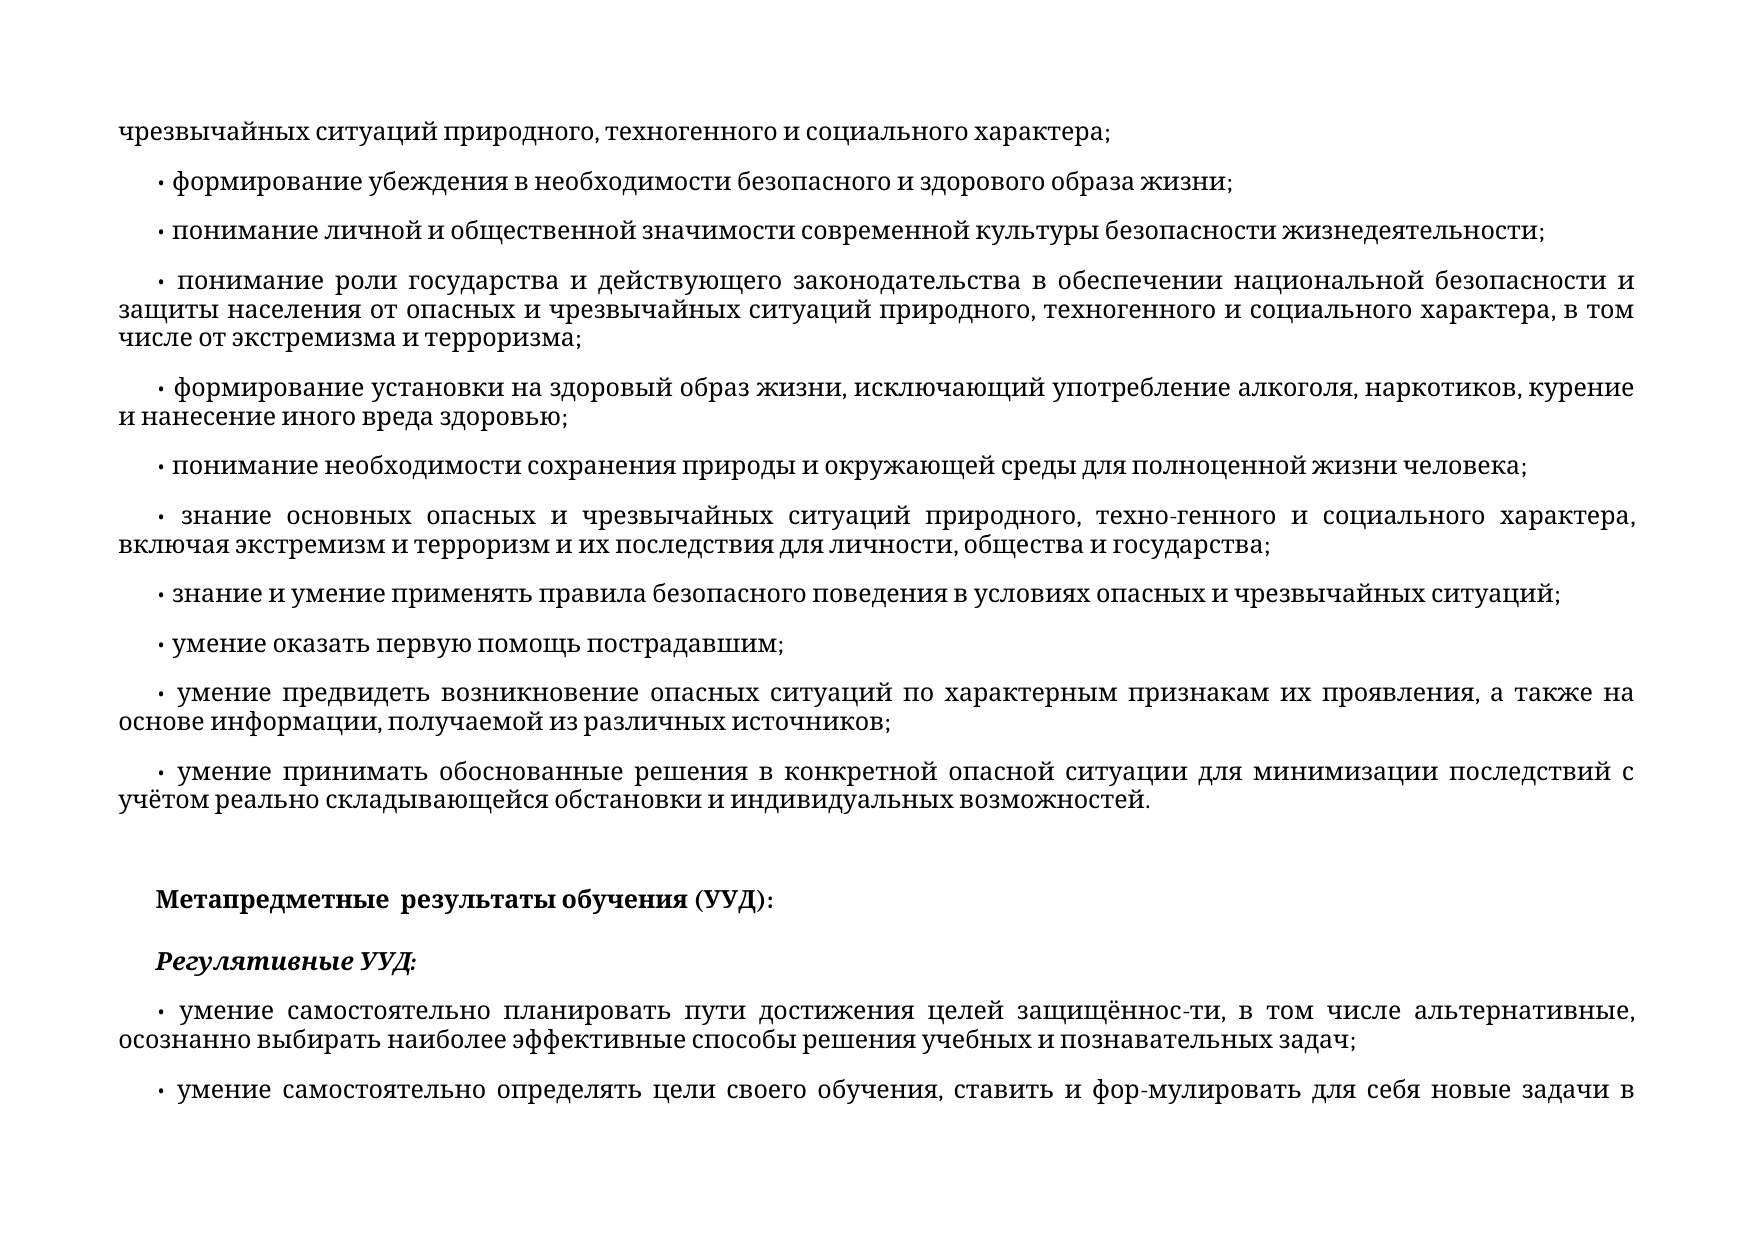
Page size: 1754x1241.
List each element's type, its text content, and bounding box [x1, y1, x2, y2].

text • понимание личной и общественной значимости современной культуры безопасности жизнедеятельности; [118, 217, 1636, 246]
text • умение предвидеть возникновение опасных ситуаций по характерным признакам их проявления, а также на основе информации, получаемой из различных источников; [118, 679, 1636, 737]
text • формирование установки на здоровый образ жизни, исключающий употребление алкоголя, наркотиков, курение и нанесение иного вреда здоровью; [118, 374, 1636, 431]
text • понимание роли государства и действующего законодательства в обеспечении национальной безопасности и защиты населения от опасных и чрезвычайных ситуаций природного, техногенного и социального характера, в том числе от экстремизма и терроризма; [118, 267, 1636, 353]
text • понимание необходимости сохранения природы и окружающей среды для полноценной жизни человека; [118, 452, 1636, 481]
text Метапредметные результаты обучения (УУД): [118, 886, 1636, 914]
text • умение принимать обоснованные решения в конкретной опасной ситуации для минимизации последствий с учётом реально складывающейся обстановки и индивидуальных возможностей. [118, 758, 1636, 815]
text • умение самостоятельно определять цели своего обучения, ставить и фор-мулировать для себя новые задачи в [118, 1076, 1636, 1104]
text • знание основных опасных и чрезвычайных ситуаций природного, техно-генного и социального характера, включая экстремизм и терроризм и их последствия для личности, общества и государства; [118, 502, 1636, 559]
text • формирование убеждения в необходимости безопасного и здорового образа жизни; [118, 168, 1636, 196]
text • знание и умение применять правила безопасного поведения в условиях опасных и чрезвычайных ситуаций; [118, 580, 1636, 609]
text • умение оказать первую помощь пострадавшим; [118, 630, 1636, 658]
text • умение самостоятельно планировать пути достижения целей защищённос-ти, в том числе альтернативные, осознанно выбирать наиболее эффективные способы решения учебных и познавательных задач; [118, 997, 1636, 1055]
text Регулятивные УУД: [118, 948, 1636, 976]
text чрезвычайных ситуаций природного, техногенного и социального характера; [118, 118, 1636, 147]
